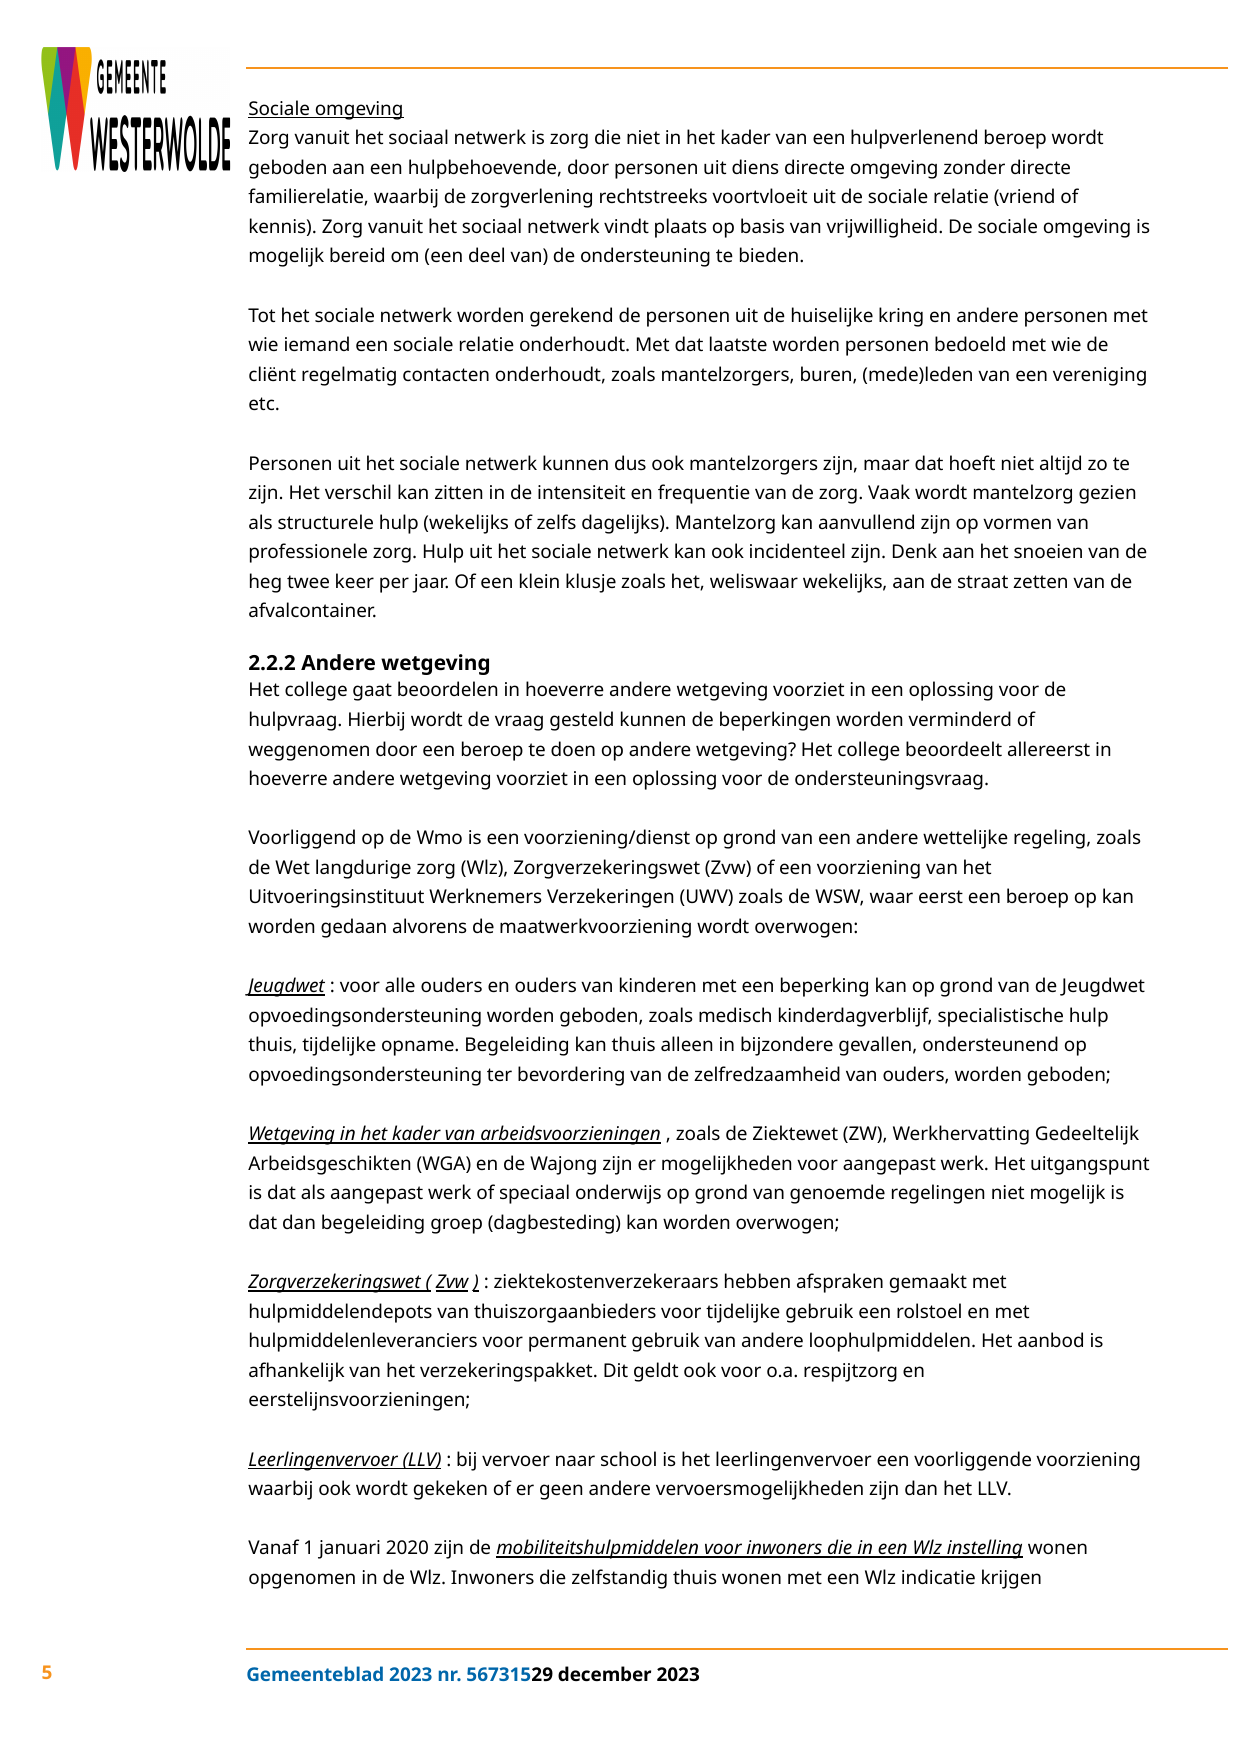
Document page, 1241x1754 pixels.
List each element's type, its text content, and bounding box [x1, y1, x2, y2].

text Voorliggend op de Wmo is een voorziening/dienst op grond van een andere wettelijke regeling, zoals de Wet langdurige zorg (Wlz), Zorgverzekeringswet (Zvw) of een voorziening van het [248, 824, 1152, 880]
text Jeugdwet : voor alle ouders en ouders van kinderen met een beperking kan op grond van de Jeugdwet opvoedingsondersteuning worden geboden, zoals medisch kinderdagverblijf, specialistische hulp thuis, tijdelijke opname. Begeleiding kan thuis alleen in bijzondere gevallen, ondersteunend op opvoedingsondersteuning ter bevordering van de zelfredzaamheid van ouders, worden geboden; [248, 972, 1152, 1087]
picture [41, 47, 231, 172]
text Zorg vanuit het sociaal netwerk is zorg die niet in het kader van een hulpverlenend beroep wordt geboden aan een hulpbehoevende, door personen uit diens directe omgeving zonder directe familierelatie, waarbij de zorgverlening rechtstreeks voortvloeit uit de sociale relatie (vriend of kennis). Zorg vanuit het sociaal netwerk vindt plaats op basis van vrijwilligheid. De sociale omgeving is mogelijk bereid om (een deel van) de ondersteuning te bieden. [248, 124, 1152, 268]
text Zorgverzekeringswet ( Zvw ) : ziektekostenverzekeraars hebben afspraken gemaakt met hulpmiddelendepots van thuiszorgaanbieders voor tijdelijke gebruik een rolstoel en met hulpmiddelenleveranciers voor permanent gebruik van andere loophulpmiddelen. Het aanbod is afhankelijk van het verzekeringspakket. Dit geldt ook voor o.a. respijtzorg en eerstelijnsvoorzieningen; [248, 1268, 1152, 1412]
text 2.2.2 Andere wetgeving [248, 648, 1152, 677]
text Sociale omgeving [248, 95, 1152, 121]
text Leerlingenvervoer (LLV) : bij vervoer naar school is het leerlingenvervoer een voorliggende voorziening waarbij ook wordt gekeken of er geen andere vervoersmogelijkheden zijn dan het LLV. [248, 1446, 1152, 1501]
text Personen uit het sociale netwerk kunnen dus ook mantelzorgers zijn, maar dat hoeft niet altijd zo te zijn. Het verschil kan zitten in de intensiteit en frequentie van de zorg. Vaak wordt mantelzorg gezien als structurele hulp (wekelijks of zelfs dagelijks). Mantelzorg kan aanvullend zijn op vormen van professionele zorg. Hulp uit het sociale netwerk kan ook incidenteel zijn. Denk aan het snoeien van de heg twee keer per jaar. Of een klein klusje zoals het, weliswaar wekelijks, aan de straat zetten van de afvalcontainer. [248, 450, 1152, 623]
text Tot het sociale netwerk worden gerekend de personen uit de huiselijke kring en andere personen met wie iemand een sociale relatie onderhoudt. Met dat laatste worden personen bedoeld met wie de cliënt regelmatig contacten onderhoudt, zoals mantelzorgers, buren, (mede)leden van een vereniging etc. [248, 302, 1152, 416]
text Uitvoeringsinstituut Werknemers Verzekeringen (UWV) zoals de WSW, waar eerst een beroep op kan worden gedaan alvorens de maatwerkvoorziening wordt overwogen: [248, 884, 1152, 939]
text Het college gaat beoordelen in hoeverre andere wetgeving voorziet in een oplossing voor de hulpvraag. Hierbij wordt de vraag gesteld kunnen de beperkingen worden verminderd of weggenomen door een beroep te doen op andere wetgeving? Het college beoordeelt allereerst in hoeverre andere wetgeving voorziet in een oplossing voor de ondersteuningsvraag. [248, 677, 1152, 791]
text Wetgeving in het kader van arbeidsvoorzieningen , zoals de Ziektewet (ZW), Werkhervatting Gedeeltelijk Arbeidsgeschikten (WGA) en de Wajong zijn er mogelijkheden voor aangepast werk. Het uitgangspunt is dat als aangepast werk of speciaal onderwijs op grond van genoemde regelingen niet mogelijk is dat dan begeleiding groep (dagbesteding) kan worden overwogen; [248, 1120, 1152, 1235]
text Vanaf 1 januari 2020 zijn de mobiliteitshulpmiddelen voor inwoners die in een Wlz instelling wonen opgenomen in de Wlz. Inwoners die zelfstandig thuis wonen met een Wlz indicatie krijgen [248, 1534, 1152, 1590]
